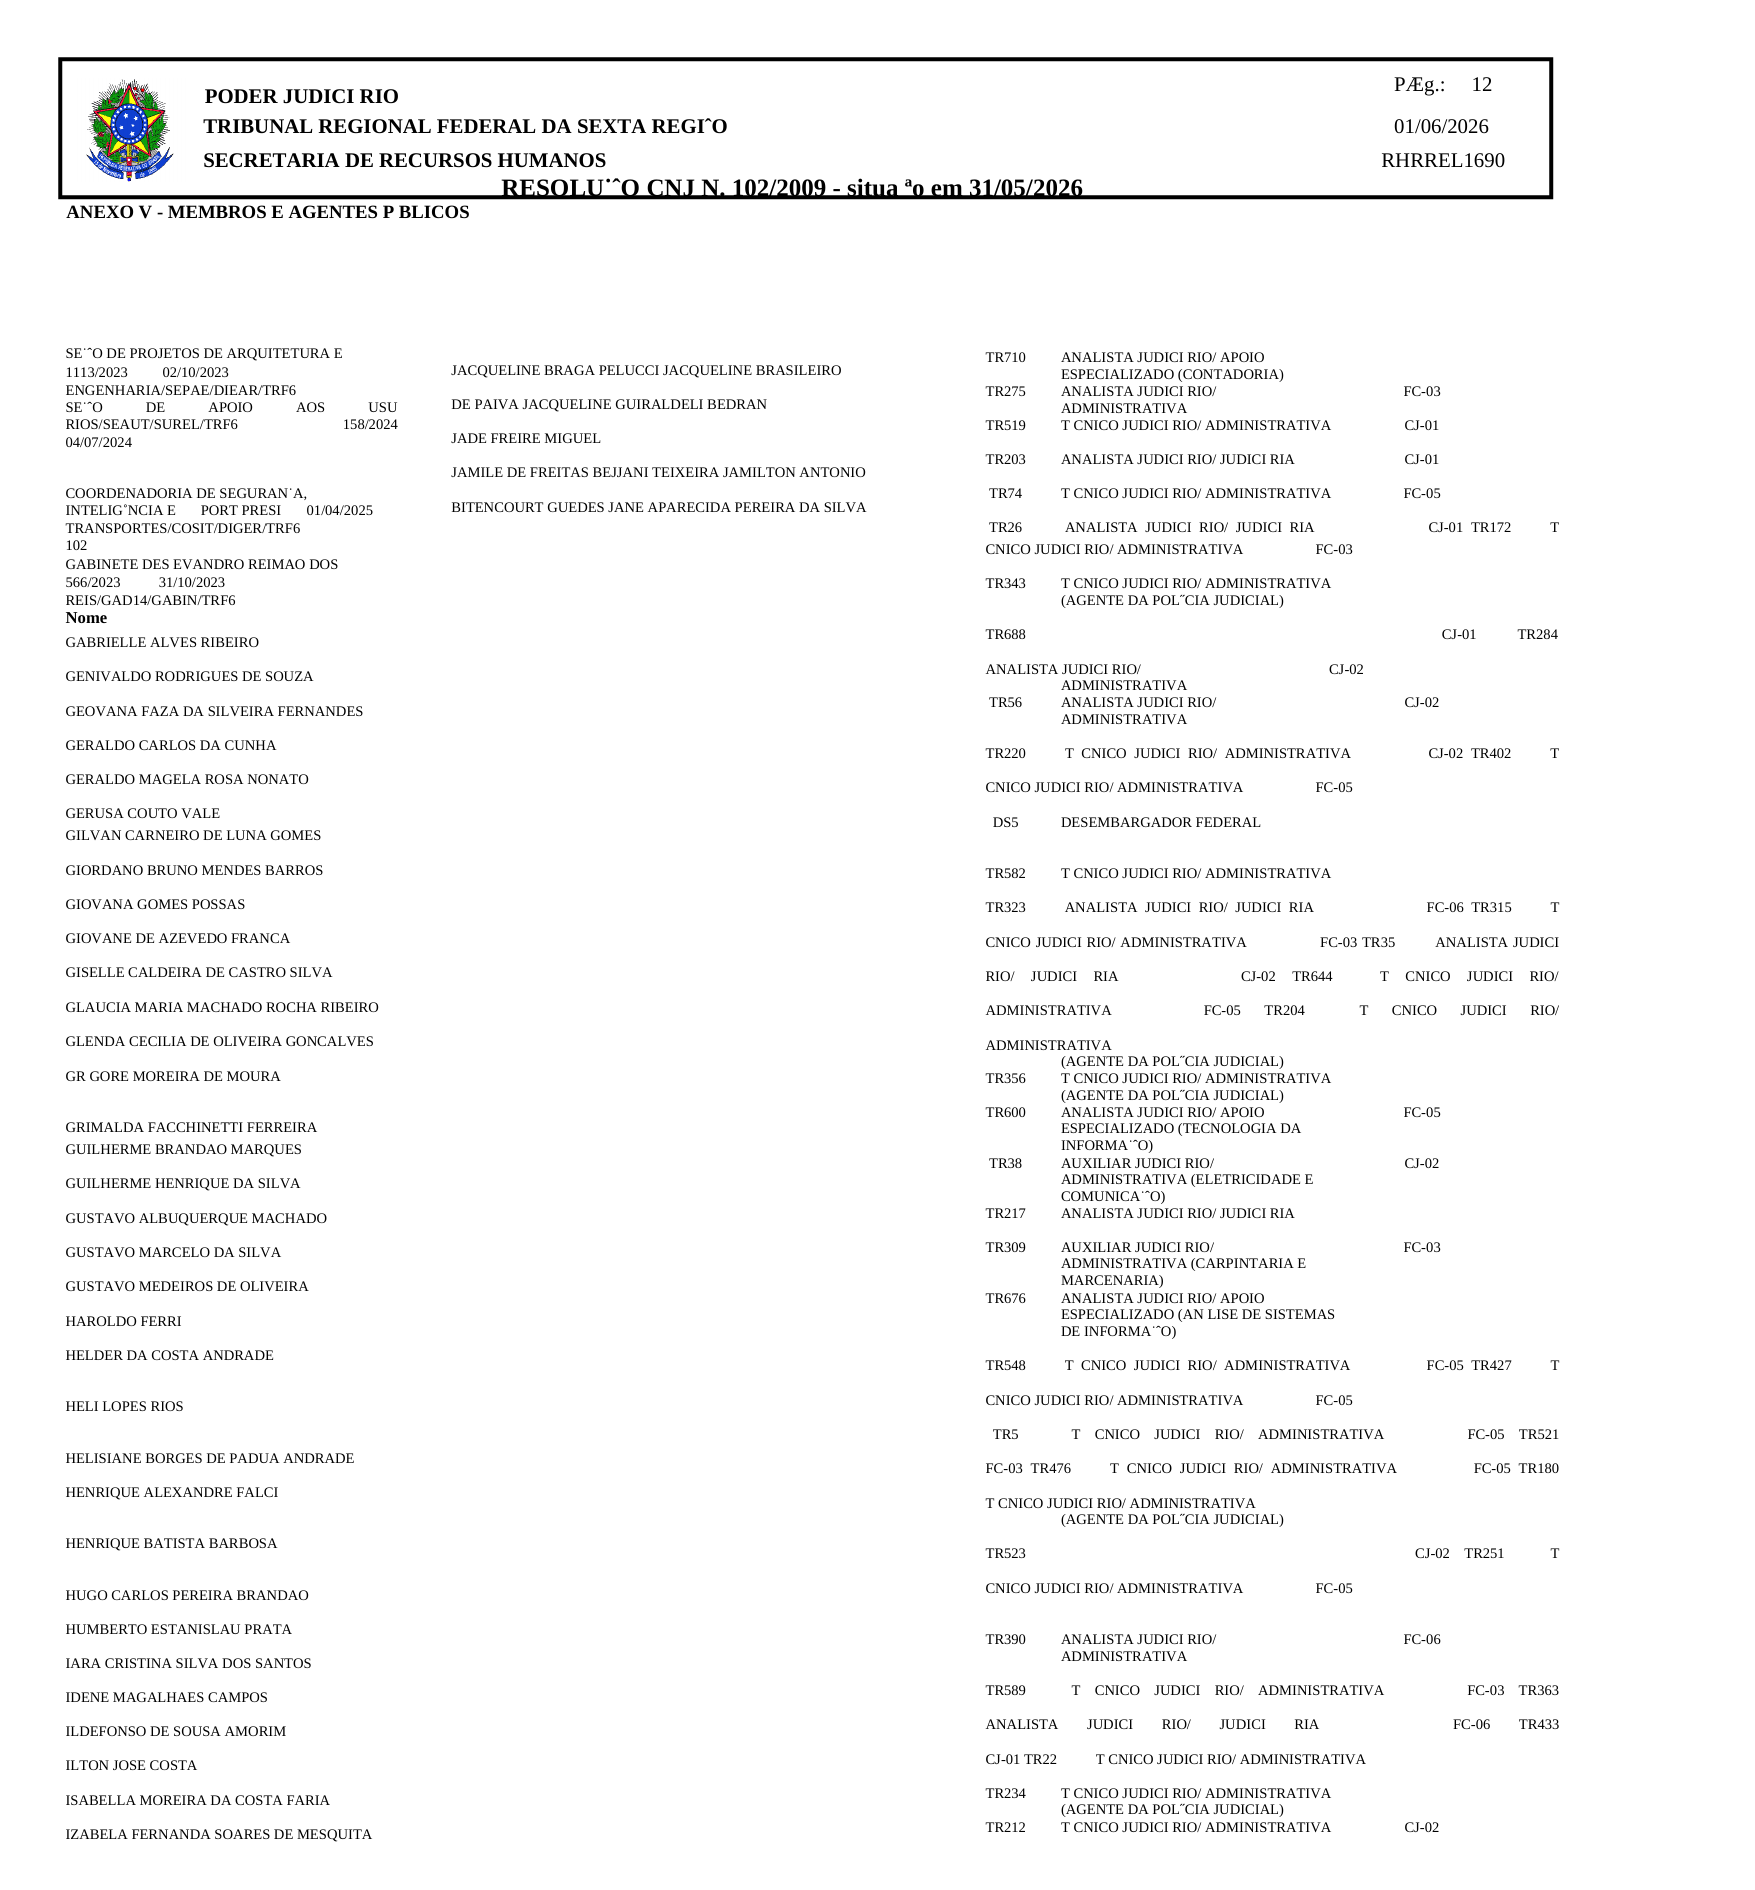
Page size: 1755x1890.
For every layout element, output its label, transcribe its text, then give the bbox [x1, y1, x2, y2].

text IARA CRISTINA SILVA DOS SANTOS [65, 1656, 398, 1672]
text INFORMA˙ˆO) [1061, 1138, 1559, 1154]
text HENRIQUE BATISTA BARBOSA [65, 1536, 398, 1552]
text GIOVANE DE AZEVEDO FRANCA [65, 930, 398, 947]
text TR582 T CNICO JUDICI RIO/ ADMINISTRATIVA [985, 865, 1559, 881]
text TR390 ANALISTA JUDICI RIO/ FC-06 [985, 1630, 1559, 1648]
text TR56 ANALISTA JUDICI RIO/ CJ-02 [989, 694, 1559, 711]
text ADMINISTRATIVA (CARPINTARIA E [1061, 1256, 1559, 1272]
text DS5 DESEMBARGADOR FEDERAL [993, 813, 1559, 830]
text TR74 T CNICO JUDICI RIO/ ADMINISTRATIVA FC-05 [989, 485, 1559, 502]
text JADE FREIRE MIGUEL [451, 430, 927, 447]
text ISABELLA MOREIRA DA COSTA FARIA IZABELA FERNANDA SOARES DE MESQUITA [65, 1774, 391, 1843]
text ADMINISTRATIVA [1061, 1648, 1559, 1664]
text TR26 ANALISTA JUDICI RIO/ JUDICI RIA CJ-01 TR172 T CNICO JUDICI RIO/ ADMINISTRATIVA FC-03 [985, 514, 1559, 558]
text TR600 ANALISTA JUDICI RIO/ APOIO FC-05 [985, 1103, 1559, 1121]
picture [54, 53, 1557, 202]
text GENIVALDO RODRIGUES DE SOUZA GEOVANA FAZA DA SILVEIRA FERNANDES GERALDO CARLOS DA CUNHA [65, 651, 382, 754]
text Nome [65, 609, 398, 627]
text IDENE MAGALHAES CAMPOS [65, 1690, 398, 1706]
text TR309 AUXILIAR JUDICI RIO/ FC-03 [985, 1239, 1559, 1256]
text TR38 AUXILIAR JUDICI RIO/ CJ-02 [989, 1154, 1559, 1171]
text TR523 CJ-02 TR251 T CNICO JUDICI RIO/ ADMINISTRATIVA FC-05 [985, 1527, 1559, 1596]
text (AGENTE DA POL˝CIA JUDICIAL) [1061, 1802, 1559, 1818]
text GERUSA COUTO VALE [65, 806, 398, 822]
text TR589 T CNICO JUDICI RIO/ ADMINISTRATIVA FC-03 TR363 ANALISTA JUDICI RIO/ JUDICI RIA FC-06 TR433 CJ-01 TR22 T CNICO JUDICI RIO/ ADMINISTRATIVA [985, 1664, 1559, 1767]
text HUGO CARLOS PEREIRA BRANDAO HUMBERTO ESTANISLAU PRATA [65, 1569, 327, 1638]
text TR323 ANALISTA JUDICI RIO/ JUDICI RIA FC-06 TR315 T CNICO JUDICI RIO/ ADMINISTRATIVA FC-03 TR35 ANALISTA JUDICI RIO/ JUDICI RIA CJ-02 TR644 T CNICO JUDICI RIO/ ADMINISTRATIVA FC-05 TR204 T CNICO JUDICI RIO/ ADMINISTRATIVA [985, 881, 1559, 1053]
text MARCENARIA) [1061, 1273, 1559, 1289]
text TR212 T CNICO JUDICI RIO/ ADMINISTRATIVA CJ-02 [985, 1818, 1559, 1835]
text TR356 T CNICO JUDICI RIO/ ADMINISTRATIVA [985, 1070, 1559, 1087]
text ADMINISTRATIVA [1061, 678, 1559, 694]
text TR217 ANALISTA JUDICI RIO/ JUDICI RIA [985, 1205, 1559, 1222]
text TR203 ANALISTA JUDICI RIO/ JUDICI RIA CJ-01 [985, 451, 1559, 468]
text ILTON JOSE COSTA [65, 1758, 398, 1774]
text JACQUELINE BRAGA PELUCCI JACQUELINE BRASILEIRO DE PAIVA JACQUELINE GUIRALDELI BEDRAN [451, 344, 863, 412]
text TR548 T CNICO JUDICI RIO/ ADMINISTRATIVA FC-05 TR427 T CNICO JUDICI RIO/ ADMINISTRATIVA FC-05 [985, 1339, 1559, 1408]
text TR275 ANALISTA JUDICI RIO/ FC-03 [985, 382, 1559, 400]
text ADMINISTRATIVA [1061, 711, 1559, 727]
text TR220 T CNICO JUDICI RIO/ ADMINISTRATIVA CJ-02 TR402 T CNICO JUDICI RIO/ ADMINISTRATIVA FC-05 [985, 727, 1559, 796]
text GRIMALDA FACCHINETTI FERREIRA GUILHERME BRANDAO MARQUES [65, 1113, 336, 1157]
text COORDENADORIA DE SEGURAN˙A, INTELIG˚NCIA E PORT PRESI 01/04/2025 TRANSPORTES/COSIT/DIGER/TRF6 102 [65, 484, 398, 554]
text SE˙ˆO DE APOIO AOS USU RIOS/SEAUT/SUREL/TRF6 158/2024 04/07/2024 [65, 398, 398, 450]
text TR519 T CNICO JUDICI RIO/ ADMINISTRATIVA CJ-01 [985, 417, 1559, 434]
text HELISIANE BORGES DE PADUA ANDRADE HENRIQUE ALEXANDRE FALCI [65, 1432, 373, 1501]
text (AGENTE DA POL˝CIA JUDICIAL) [1061, 1087, 1559, 1103]
text ESPECIALIZADO (TECNOLOGIA DA [1061, 1121, 1559, 1137]
text TR710 ANALISTA JUDICI RIO/ APOIO [985, 349, 1559, 366]
text GERALDO MAGELA ROSA NONATO [65, 772, 398, 788]
text TR688 CJ-01 TR284 ANALISTA JUDICI RIO/ CJ-02 [985, 608, 1558, 677]
text JAMILE DE FREITAS BEJJANI TEIXEIRA JAMILTON ANTONIO BITENCOURT GUEDES JANE APARECIDA PEREIRA DA SILVA [451, 447, 914, 515]
text GUILHERME HENRIQUE DA SILVA GUSTAVO ALBUQUERQUE MACHADO GUSTAVO MARCELO DA SILVA GUSTAVO MEDEIROS DE OLIVEIRA HAROLDO FERRI [65, 1157, 346, 1329]
text HELI LOPES RIOS [65, 1399, 398, 1415]
text (AGENTE DA POL˝CIA JUDICIAL) [1061, 592, 1559, 608]
text TR343 T CNICO JUDICI RIO/ ADMINISTRATIVA [985, 576, 1559, 592]
text HELDER DA COSTA ANDRADE [65, 1347, 398, 1363]
text ADMINISTRATIVA [1061, 400, 1559, 416]
text GIORDANO BRUNO MENDES BARROS GIOVANA GOMES POSSAS [65, 844, 342, 912]
text GISELLE CALDEIRA DE CASTRO SILVA GLAUCIA MARIA MACHADO ROCHA RIBEIRO GLENDA CECILIA DE OLIVEIRA GONCALVES GR GORE MOREIRA DE MOURA [65, 947, 396, 1084]
text ESPECIALIZADO (CONTADORIA) [1061, 366, 1559, 382]
text SE˙ˆO DE PROJETOS DE ARQUITETURA E 1113/2023 02/10/2023 ENGENHARIA/SEPAE/DIEAR/TRF6 [65, 344, 398, 398]
text ILDEFONSO DE SOUSA AMORIM [65, 1724, 398, 1740]
text TR5 T CNICO JUDICI RIO/ ADMINISTRATIVA FC-05 TR521 FC-03 TR476 T CNICO JUDICI RIO/ ADMINISTRATIVA FC-05 TR180 T CNICO JUDICI RIO/ ADMINISTRATIVA [985, 1408, 1559, 1511]
text GILVAN CARNEIRO DE LUNA GOMES [65, 827, 398, 844]
text GABINETE DES EVANDRO REIMAO DOS 566/2023 31/10/2023 REIS/GAD14/GABIN/TRF6 [65, 554, 398, 609]
text DE INFORMA˙ˆO) [1061, 1323, 1559, 1339]
text ADMINISTRATIVA (ELETRICIDADE E [1061, 1171, 1559, 1187]
text TR234 T CNICO JUDICI RIO/ ADMINISTRATIVA [985, 1784, 1559, 1801]
text COMUNICA˙ˆO) [1061, 1188, 1559, 1204]
text ESPECIALIZADO (AN LISE DE SISTEMAS [1061, 1306, 1559, 1323]
text TR676 ANALISTA JUDICI RIO/ APOIO [985, 1289, 1559, 1306]
text (AGENTE DA POL˝CIA JUDICIAL) [1061, 1511, 1559, 1527]
text (AGENTE DA POL˝CIA JUDICIAL) [1061, 1053, 1559, 1070]
text GABRIELLE ALVES RIBEIRO [65, 634, 398, 651]
